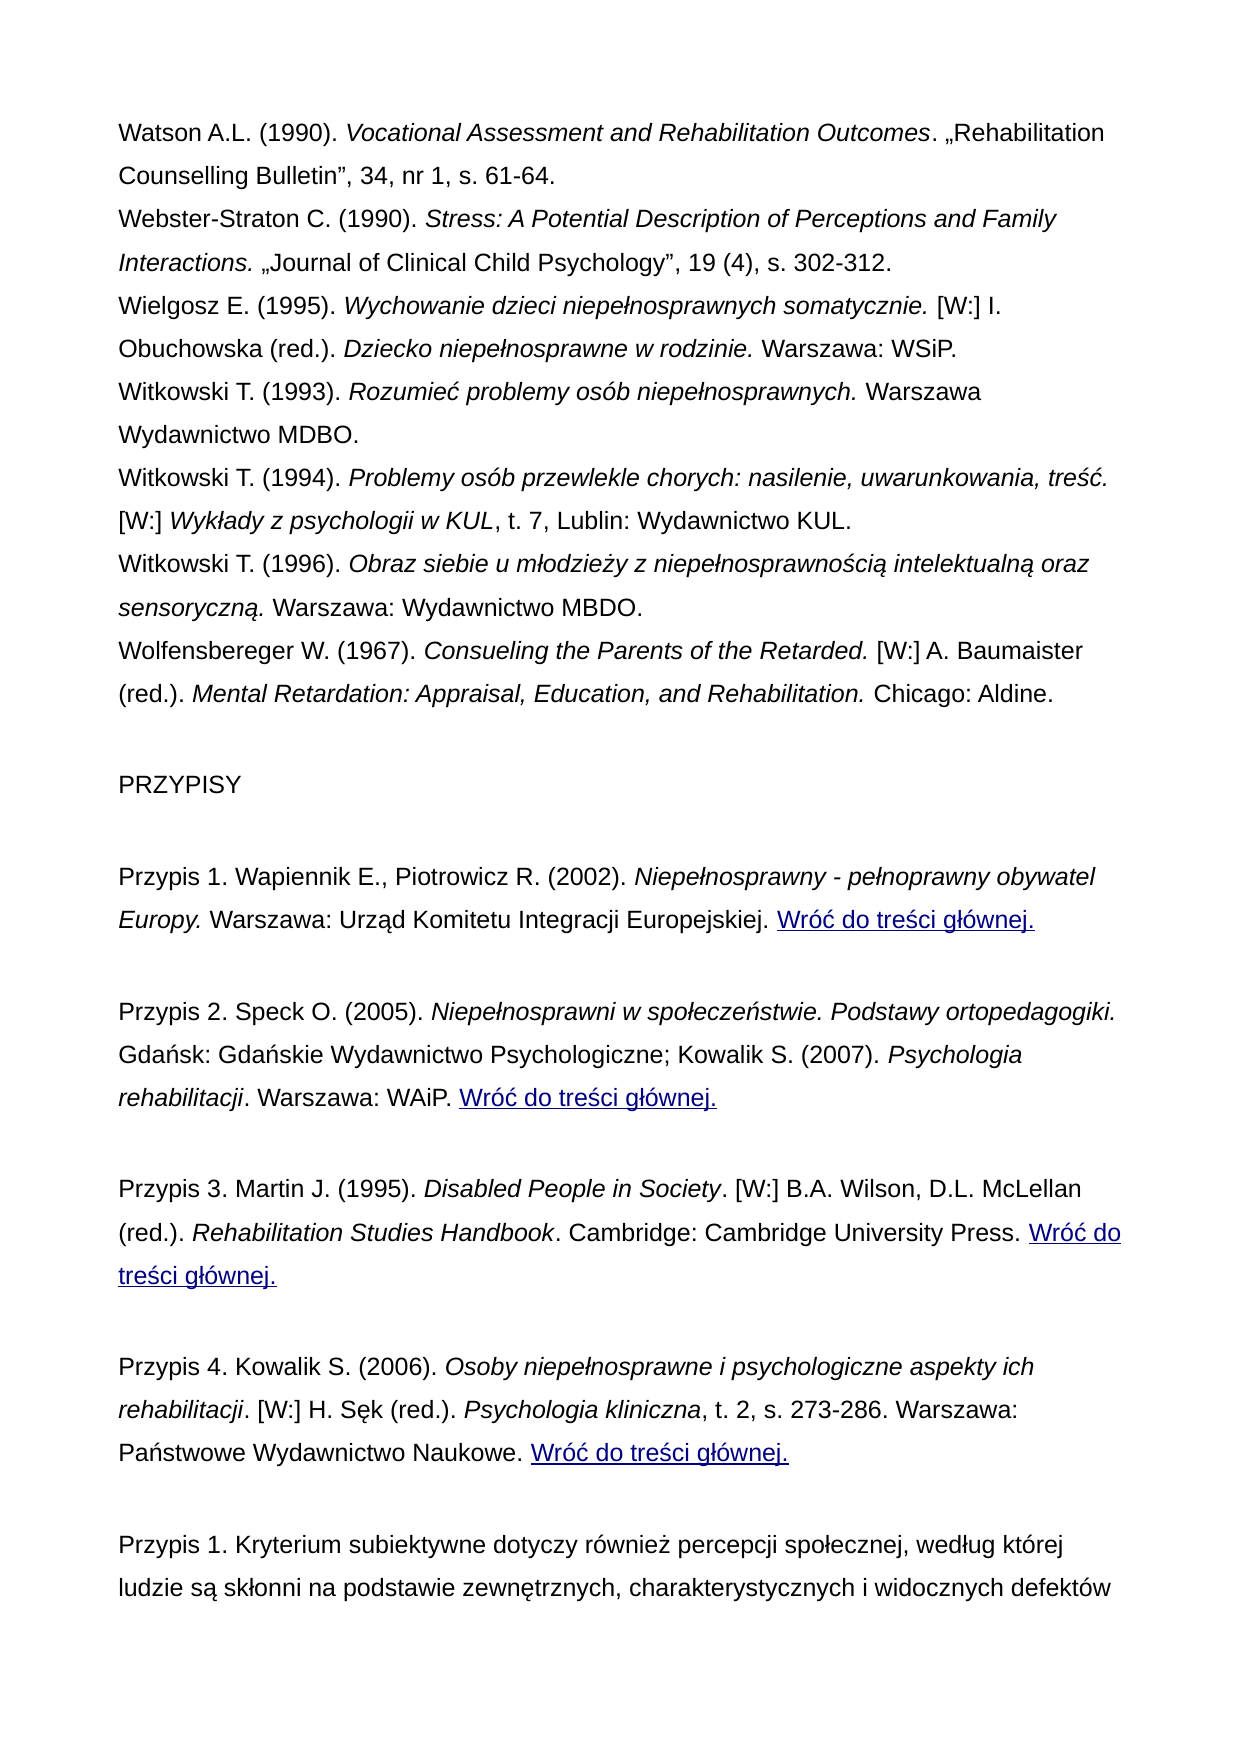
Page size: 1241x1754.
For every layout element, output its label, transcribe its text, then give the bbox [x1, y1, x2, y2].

text Przypis 2. Speck O. (2005). Niepełnosprawni w społeczeństwie. Podstawy ortopedagogiki. Gdańsk: Gdańskie Wydawnictwo Psychologiczne; Kowalik S. (2007). Psychologia rehabilitacji. Warszawa: WAiP. Wróć do treści głównej. [118, 997, 1122, 1112]
text Przypis 1. Kryterium subiektywne dotyczy również percepcji społecznej, według której ludzie są skłonni na podstawie zewnętrznych, charakterystycznych i widocznych defektów [118, 1530, 1122, 1602]
text Przypis 4. Kowalik S. (2006). Osoby niepełnosprawne i psychologiczne aspekty ich rehabilitacji. [W:] H. Sęk (red.). Psychologia kliniczna, t. 2, s. 273-286. Warszawa: Państwowe Wydawnictwo Naukowe. Wróć do treści głównej. [118, 1352, 1122, 1467]
text Wielgosz E. (1995). Wychowanie dzieci niepełnosprawnych somatycznie. [W:] I. Obuchowska (red.). Dziecko niepełnosprawne w rodzinie. Warszawa: WSiP. [118, 291, 1122, 362]
text Wolfensbereger W. (1967). Consueling the Parents of the Retarded. [W:] A. Baumaister (red.). Mental Retardation: Appraisal, Education, and Rehabilitation. Chicago: Aldine. [118, 636, 1122, 707]
text Webster-Straton C. (1990). Stress: A Potential Description of Perceptions and Family Interactions. „Journal of Clinical Child Psychology”, 19 (4), s. 302-312. [118, 204, 1122, 276]
text Witkowski T. (1993). Rozumieć problemy osób niepełnosprawnych. Warszawa Wydawnictwo MDBO. [118, 377, 1122, 449]
text Witkowski T. (1994). Problemy osób przewlekle chorych: nasilenie, uwarunkowania, treść. [W:] Wykłady z psychologii w KUL, t. 7, Lublin: Wydawnictwo KUL. [118, 463, 1122, 535]
text Watson A.L. (1990). Vocational Assessment and Rehabilitation Outcomes. „Rehabilitation Counselling Bulletin”, 34, nr 1, s. 61-64. [118, 118, 1122, 190]
text Przypis 3. Martin J. (1995). Disabled People in Society. [W:] B.A. Wilson, D.L. McLellan (red.). Rehabilitation Studies Handbook. Cambridge: Cambridge University Press. Wróć do treści głównej. [118, 1174, 1122, 1289]
text Przypis 1. Wapiennik E., Piotrowicz R. (2002). Niepełnosprawny - pełnoprawny obywatel Europy. Warszawa: Urząd Komitetu Integracji Europejskiej. Wróć do treści głównej. [118, 862, 1122, 934]
text Witkowski T. (1996). Obraz siebie u młodzieży z niepełnosprawnością intelektualną oraz sensoryczną. Warszawa: Wydawnictwo MBDO. [118, 549, 1122, 621]
subtitle PRZYPISY [118, 770, 1122, 799]
